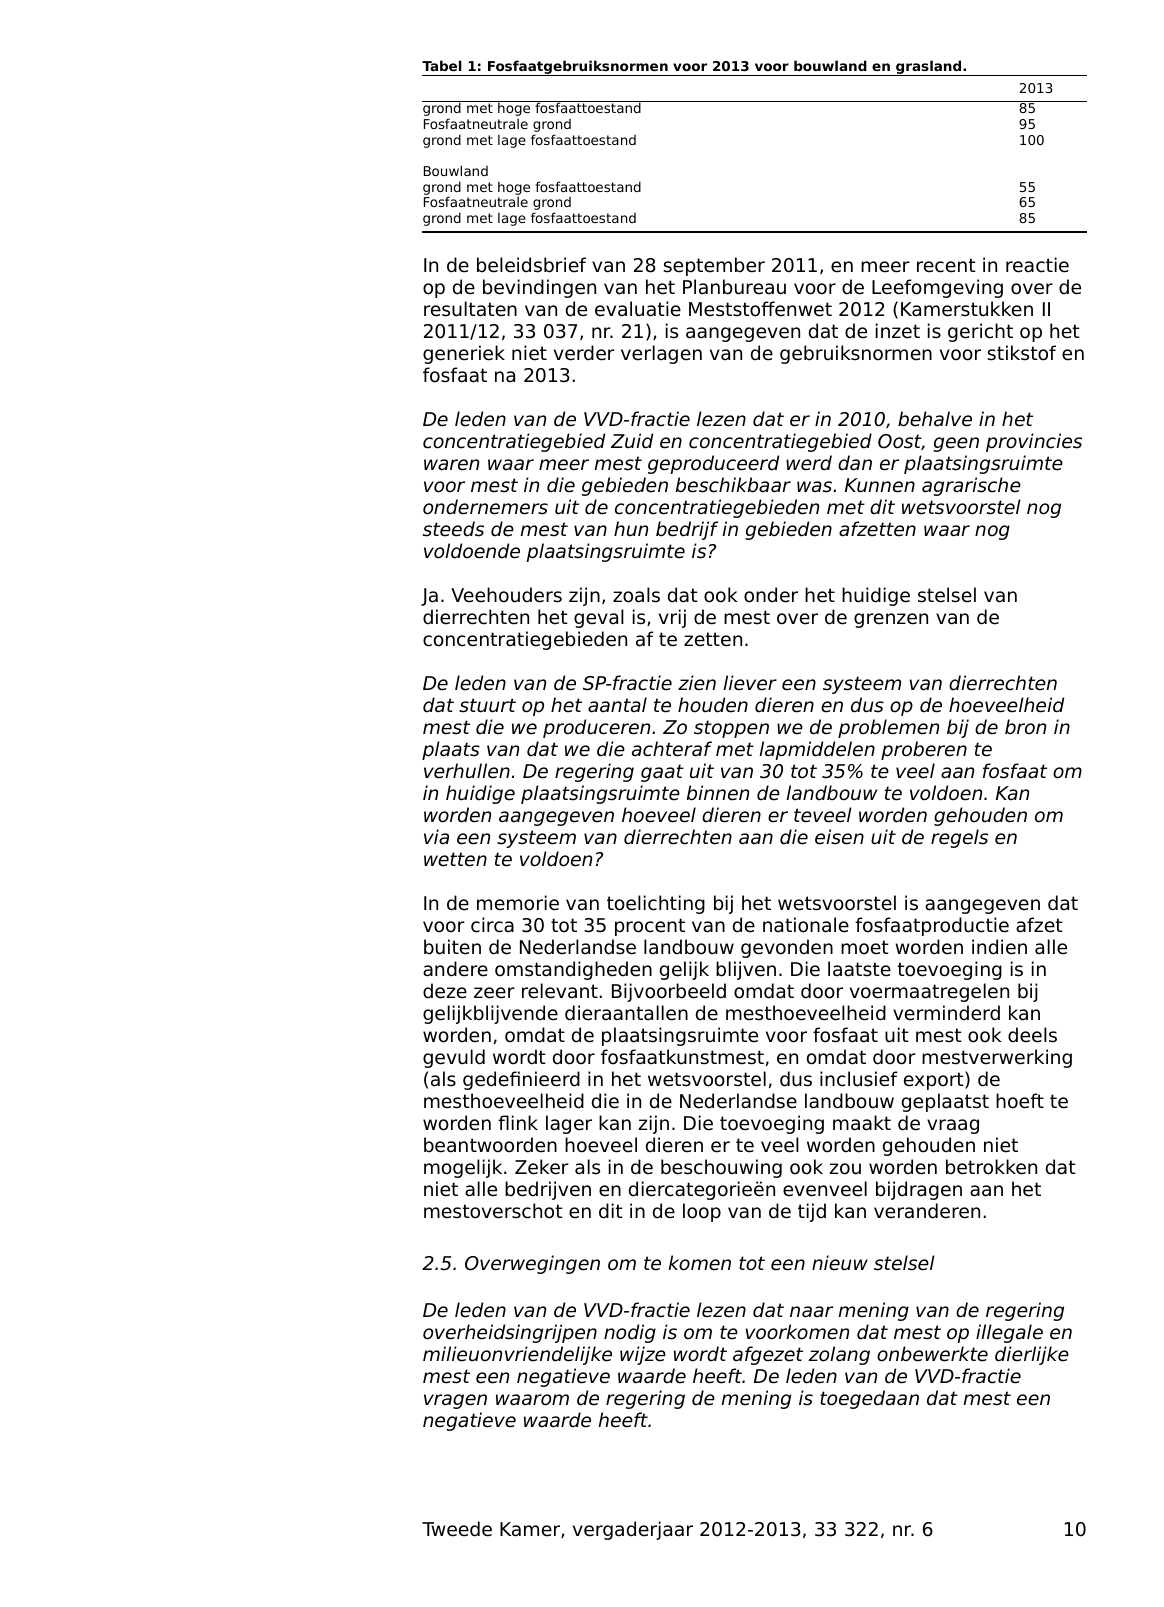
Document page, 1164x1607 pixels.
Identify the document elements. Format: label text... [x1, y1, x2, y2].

table_cell [1013, 148, 1087, 164]
table_cell [422, 148, 1013, 164]
table_cell 85 [1013, 211, 1087, 231]
text In de memorie van toelichting bij het wetsvoorstel is aangegeven dat voor circa 30 tot 35 procent van de nationale fosfaatproductie afzet buiten de Nederlandse landbouw gevonden moet worden indien alle andere omstandigheden gelijk blijven. Die laatste toevoeging is in deze zeer relevant. Bijvoorbeeld omdat door voermaatregelen bij gelijkblijvende dieraantallen de mesthoeveelheid verminderd kan worden, omdat de plaatsingsruimte voor fosfaat uit mest ook deels gevuld wordt door fosfaatkunstmest, en omdat door mestverwerking (als gedefinieerd in het wetsvoorstel, dus inclusief export) de mesthoeveelheid die in de Nederlandse landbouw geplaatst hoeft te worden flink lager kan zijn. Die toevoeging maakt de vraag beantwoorden hoeveel dieren er te veel worden gehouden niet mogelijk. Zeker als in de beschouwing ook zou worden betrokken dat niet alle bedrijven en diercategorieën evenveel bijdragen aan het mestoverschot en dit in de loop van de tijd kan veranderen. [422, 893, 1087, 1223]
table_header Tabel 1: Fosfaatgebruiksnormen voor 2013 voor bouwland en grasland. [422, 59, 1087, 75]
table_cell grond met lage fosfaattoestand [422, 211, 1013, 231]
text De leden van de VVD-fractie lezen dat er in 2010, behalve in het concentratiegebied Zuid en concentratiegebied Oost, geen provincies waren waar meer mest geproduceerd werd dan er plaatsingsruimte voor mest in die gebieden beschikbaar was. Kunnen agrarische ondernemers uit de concentratiegebieden met dit wetsvoorstel nog steeds de mest van hun bedrijf in gebieden afzetten waar nog voldoende plaatsingsruimte is? [422, 409, 1087, 563]
table_cell grond met hoge fosfaattoestand [422, 180, 1013, 195]
table_cell grond met hoge fosfaattoestand [422, 102, 1013, 117]
text De leden van de SP-fractie zien liever een systeem van dierrechten dat stuurt op het aantal te houden dieren en dus op de hoeveelheid mest die we produceren. Zo stoppen we de problemen bij de bron in plaats van dat we die achteraf met lapmiddelen proberen te verhullen. De regering gaat uit van 30 tot 35% te veel aan fosfaat om in huidige plaatsingsruimte binnen de landbouw te voldoen. Kan worden aangegeven hoeveel dieren er teveel worden gehouden om via een systeem van dierrechten aan die eisen uit de regels en wetten te voldoen? [422, 673, 1087, 871]
table_cell 95 [1013, 117, 1087, 132]
table_cell grond met lage fosfaattoestand [422, 133, 1013, 148]
table_cell 85 [1013, 102, 1087, 117]
table_cell 55 [1013, 180, 1087, 195]
table_cell 100 [1013, 133, 1087, 148]
table_cell Fosfaatneutrale grond [422, 195, 1013, 211]
table_cell Fosfaatneutrale grond [422, 117, 1013, 132]
table_cell [1013, 164, 1087, 179]
table_cell Bouwland [422, 164, 1013, 179]
subtitle 2.5. Overwegingen om te komen tot een nieuw stelsel [422, 1253, 1087, 1274]
table_cell 2013 [1013, 76, 1087, 101]
text Ja. Veehouders zijn, zoals dat ook onder het huidige stelsel van dierrechten het geval is, vrij de mest over de grenzen van de concentratiegebieden af te zetten. [422, 585, 1087, 651]
table_cell [422, 76, 1013, 101]
table_cell 65 [1013, 195, 1087, 211]
text De leden van de VVD-fractie lezen dat naar mening van de regering overheidsingrijpen nodig is om te voorkomen dat mest op illegale en milieuonvriendelijke wijze wordt afgezet zolang onbewerkte dierlijke mest een negatieve waarde heeft. De leden van de VVD-fractie vragen waarom de regering de mening is toegedaan dat mest een negatieve waarde heeft. [422, 1299, 1087, 1431]
text In de beleidsbrief van 28 september 2011, en meer recent in reactie op de bevindingen van het Planbureau voor de Leefomgeving over de resultaten van de evaluatie Meststoffenwet 2012 (Kamerstukken II 2011/12, 33 037, nr. 21), is aangegeven dat de inzet is gericht op het generiek niet verder verlagen van de gebruiksnormen voor stikstof en fosfaat na 2013. [422, 255, 1087, 387]
